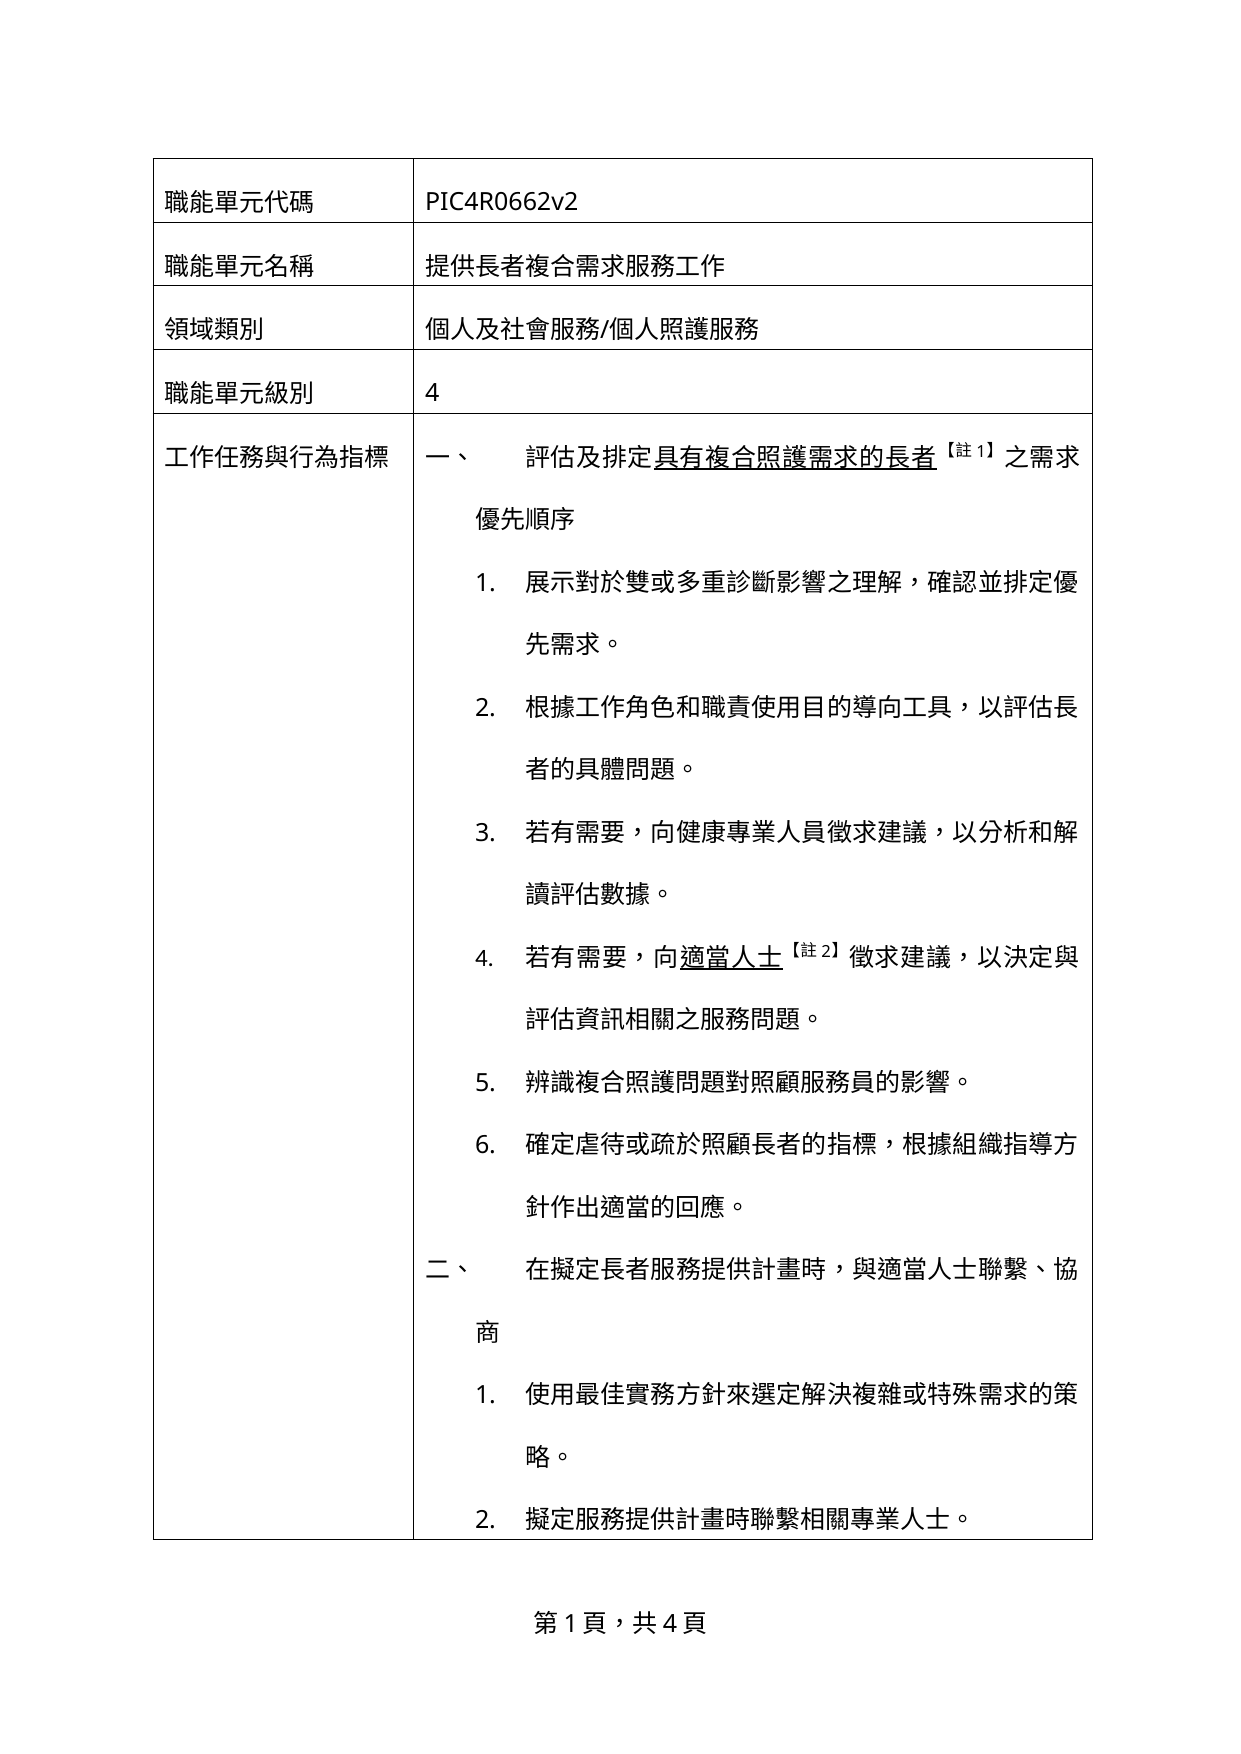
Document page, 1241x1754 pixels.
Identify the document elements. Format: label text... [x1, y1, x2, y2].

table_cell 職能單元名稱 [154, 223, 413, 285]
table_cell 個人及社會服務/個人照護服務 [414, 286, 1092, 349]
table_cell 提供長者複合需求服務工作 [414, 223, 1092, 285]
table_cell 4 [414, 350, 1092, 412]
table_header 職能單元代碼 [154, 159, 413, 222]
table_cell 評估及排定具有複合照護需求的長者【註1】之需求優先順序 展示對於雙或多重診斷影響之理解，確認並排定優先需求。 根據工作角色和職責使用目的導向工具，以評估長者的具體問題。 若有需要，向健康專業人員徵求建議，以分析和解讀評估數據。 若有需要，向適當人士【註2】徵求建議，以決定與評估資訊相關之服務問題。 辨識複合照護問題對照顧服務員的影響。 確定虐待或疏於照顧長者的指標，根據組織指導方針作出適當的回應。 在擬定長者服務提供計畫時，與適當人士聯繫、協商 使用最佳實務方針來選定解決複雜或特殊需求的策略。 擬定服務提供計畫時聯繫相關專業人士。 與長者及其監護人和或其重要的人士協商和建立目標，目的在於實現提供長者最佳的生活品質。 接洽或連結資源，以提供辨識服務。 接洽社區支援機構以促進服務計畫目標的實現。 協調服務提供計畫 將服務與照護活動委託給適當的照護技術工作者。 辨識服務提供者是否無法繼續提供所需要的服務水平。 提供照護服務者支持和休息。 確定所有服務提供者對於服務提供計畫的理解，以及其在該計畫中之角色和職責。 協調服務提供計畫的監督、評估和審查 確定所有服務提供者理解服務提供計畫的效度回饋與機制。 評估服務提供計畫和重新訂立照護需求優先順序時，向所有的服務提供者尋求回饋。 評估服務提供計畫效度時，向長者或其監護人尋求回饋。 當長者的目標未達成時，向相關健康專業人員尋求建議和幫助。 [414, 414, 1092, 1538]
table_cell 職能單元級別 [154, 350, 413, 412]
table_cell 領域類別 [154, 286, 413, 349]
table_cell 工作任務與行為指標 [154, 414, 413, 1538]
table_header PIC4R0662v2 [414, 159, 1092, 222]
